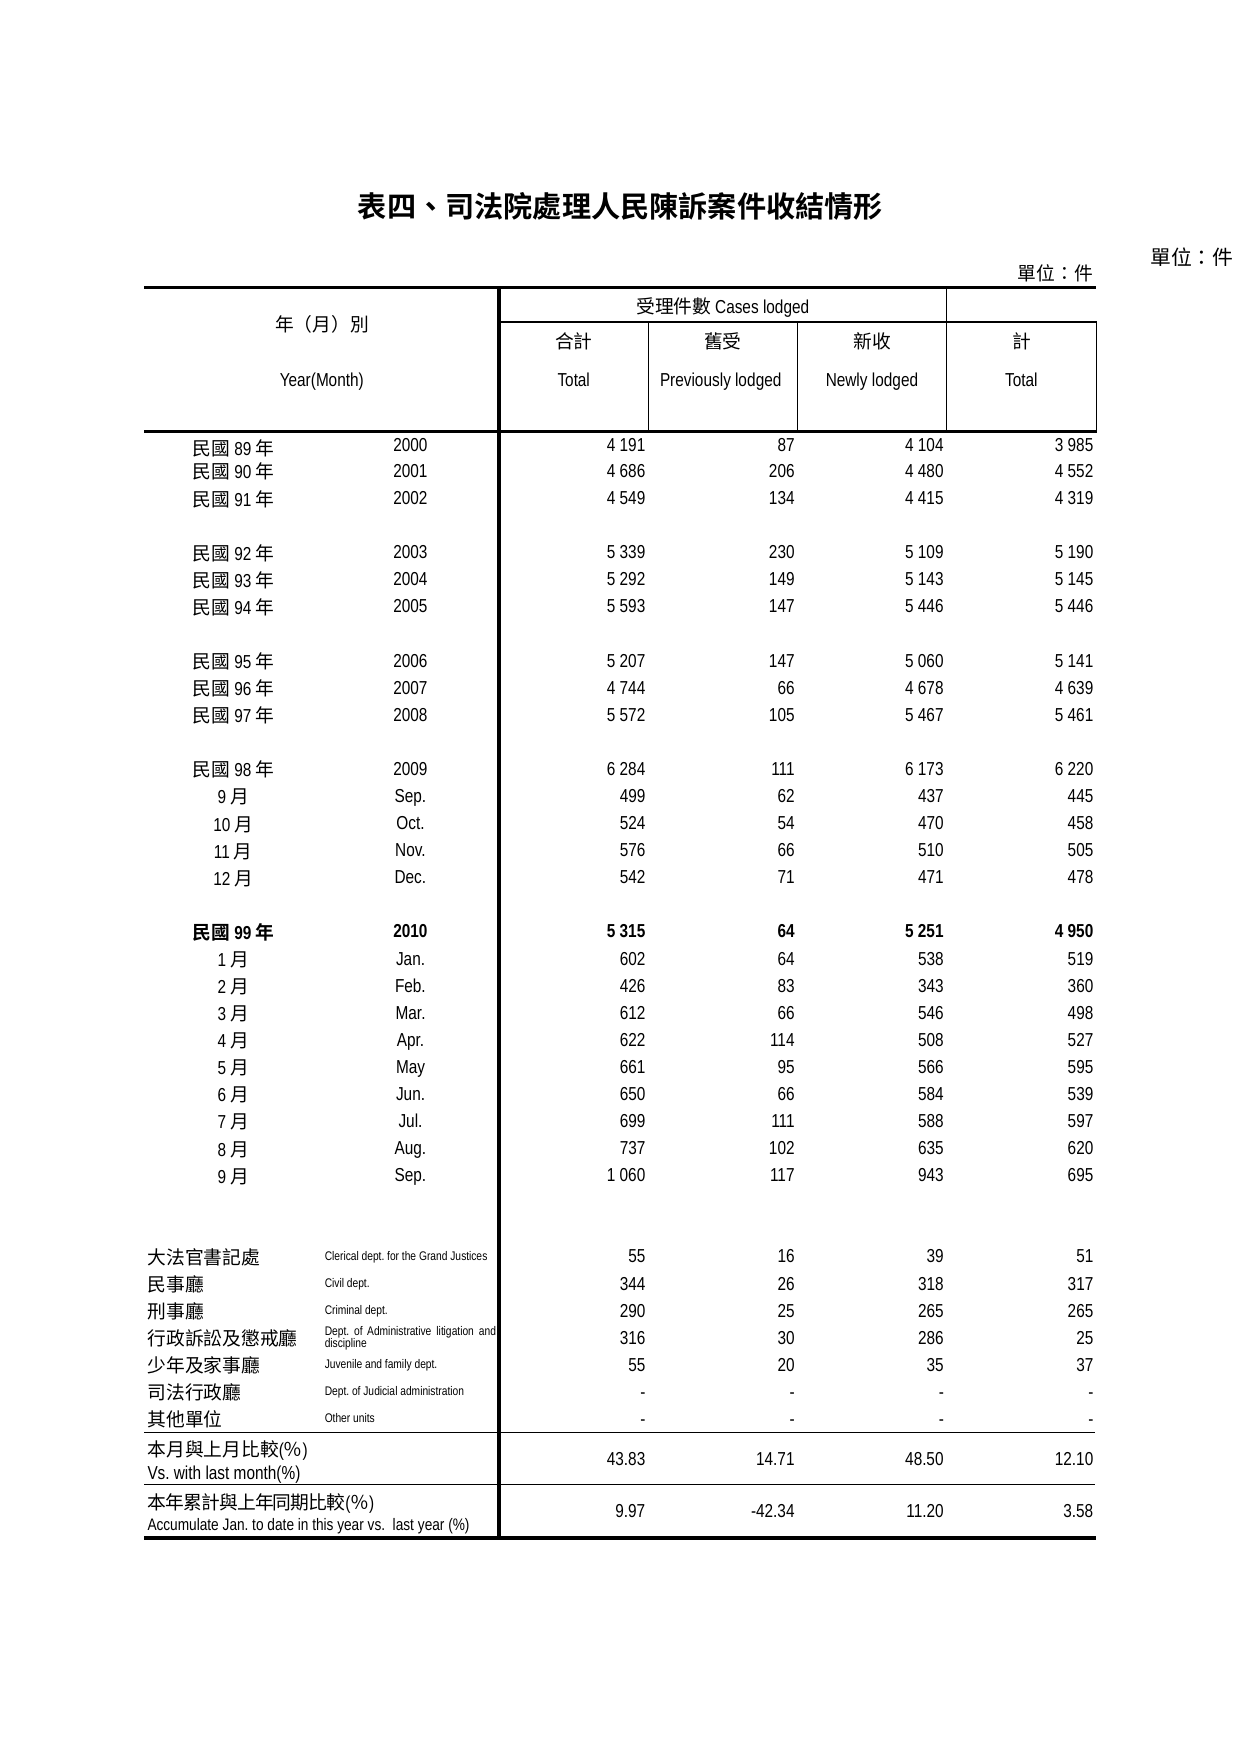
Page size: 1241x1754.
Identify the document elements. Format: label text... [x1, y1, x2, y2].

table_cell [144, 1189, 322, 1216]
table_cell Civil dept. [322, 1270, 497, 1297]
table_cell 83 [648, 972, 797, 999]
table_cell Year(Month) [144, 357, 497, 428]
table_cell 635 [797, 1134, 946, 1161]
table_cell 民國 96年 [144, 674, 322, 701]
table_cell 66 [648, 674, 797, 701]
table_cell 650 [501, 1080, 648, 1107]
table_cell Mar. [322, 999, 497, 1026]
table_cell 大法官書記處 [144, 1243, 322, 1270]
table_cell 5 143 [797, 566, 946, 593]
table_cell 11.20 [797, 1485, 946, 1536]
table_cell 2001 [322, 457, 497, 484]
table_cell [501, 1189, 648, 1216]
table_cell 4 552 [946, 457, 1096, 484]
table_cell 7月 [144, 1107, 322, 1134]
table_cell [501, 511, 648, 538]
table_cell 114 [648, 1026, 797, 1053]
table_cell [501, 728, 648, 755]
table_cell 本年累計與上年同期比較(％) Accumulate Jan. to date in this year vs. last year (%) [144, 1485, 497, 1536]
table_cell 134 [648, 484, 797, 511]
table_cell Nov. [322, 836, 497, 863]
table_cell 少年及家事廳 [144, 1351, 322, 1378]
table_cell 6 173 [797, 755, 946, 782]
table_cell 87 [648, 433, 797, 457]
table_cell [501, 891, 648, 918]
table_cell 民國 97年 [144, 701, 322, 728]
table_cell 612 [501, 999, 648, 1026]
table_cell [946, 511, 1096, 538]
table_cell Jul. [322, 1107, 497, 1134]
table_cell 民國 99年 [144, 918, 322, 945]
table_cell 111 [648, 755, 797, 782]
table_cell 206 [648, 457, 797, 484]
table_cell 66 [648, 999, 797, 1026]
table_cell Oct. [322, 809, 497, 836]
table_cell [144, 620, 322, 647]
table_cell [322, 1189, 497, 1216]
table_cell 458 [946, 809, 1096, 836]
table_cell 司法行政廳 [144, 1378, 322, 1405]
table_cell Total [947, 357, 1096, 428]
table_cell 230 [648, 539, 797, 566]
table_cell 524 [501, 809, 648, 836]
table_cell 111 [648, 1107, 797, 1134]
table_cell 2000 [322, 433, 497, 457]
table_cell 505 [946, 836, 1096, 863]
table_cell 576 [501, 836, 648, 863]
table_cell 4 678 [797, 674, 946, 701]
table_cell 437 [797, 782, 946, 809]
table_cell May [322, 1053, 497, 1080]
table_cell 2008 [322, 701, 497, 728]
table_cell 2002 [322, 484, 497, 511]
table_cell 66 [648, 1080, 797, 1107]
table_cell Jun. [322, 1080, 497, 1107]
table_cell Juvenile and family dept. [322, 1351, 497, 1378]
table_cell 149 [648, 566, 797, 593]
table_cell - [797, 1378, 946, 1405]
table_header 受理件數Cases lodged [501, 289, 946, 321]
table_cell 661 [501, 1053, 648, 1080]
table_cell 5 593 [501, 593, 648, 620]
table_cell [144, 728, 322, 755]
table_cell 265 [946, 1297, 1096, 1324]
table_cell Total [501, 357, 648, 428]
table_cell 2009 [322, 755, 497, 782]
table_cell 39 [797, 1243, 946, 1270]
table_cell Apr. [322, 1026, 497, 1053]
table_cell 9月 [144, 782, 322, 809]
table_cell 539 [946, 1080, 1096, 1107]
table_cell 新收 [798, 323, 946, 357]
table_cell 5 292 [501, 566, 648, 593]
table_cell [797, 1216, 946, 1243]
table_cell 2003 [322, 539, 497, 566]
table_cell Dept. of Judicial administration [322, 1378, 497, 1405]
table_cell Other units [322, 1405, 497, 1432]
table_cell 943 [797, 1161, 946, 1188]
table_cell [322, 728, 497, 755]
table_cell 55 [501, 1243, 648, 1270]
table_cell 4月 [144, 1026, 322, 1053]
table_cell 5 109 [797, 539, 946, 566]
table_cell - [946, 1405, 1096, 1432]
table_cell 318 [797, 1270, 946, 1297]
table_cell [501, 1216, 648, 1243]
table_cell 62 [648, 782, 797, 809]
table_cell 5 060 [797, 647, 946, 674]
table_cell 25 [946, 1324, 1096, 1351]
table_cell 2007 [322, 674, 497, 701]
table_cell 16 [648, 1243, 797, 1270]
table_cell [797, 891, 946, 918]
table_cell [946, 728, 1096, 755]
table_cell 147 [648, 647, 797, 674]
table_cell [648, 728, 797, 755]
table_cell 35 [797, 1351, 946, 1378]
table_cell 10月 [144, 809, 322, 836]
table_cell 6月 [144, 1080, 322, 1107]
table_cell Dec. [322, 864, 497, 891]
table_cell 64 [648, 945, 797, 972]
table_cell [322, 620, 497, 647]
table_cell 699 [501, 1107, 648, 1134]
table_cell 本月與上月比較(％) Vs. with last month(%) [144, 1433, 497, 1484]
table_cell 43.83 [501, 1433, 648, 1484]
table_cell 5 461 [946, 701, 1096, 728]
text 單位：件 [1150, 241, 1240, 266]
table_cell 510 [797, 836, 946, 863]
table_cell 9月 [144, 1161, 322, 1188]
table_cell 4 639 [946, 674, 1096, 701]
table_cell Sep. [322, 782, 497, 809]
table_cell - [648, 1378, 797, 1405]
table_cell [501, 620, 648, 647]
table_cell 4 191 [501, 433, 648, 457]
table_cell - [797, 1405, 946, 1432]
table_cell 2005 [322, 593, 497, 620]
table_cell 147 [648, 593, 797, 620]
table_cell [322, 511, 497, 538]
table_cell 8月 [144, 1134, 322, 1161]
table_cell [144, 891, 322, 918]
table_header 年（月）別 [144, 289, 497, 357]
table_cell 105 [648, 701, 797, 728]
table_cell -42.34 [648, 1485, 797, 1536]
table_cell 民國 89年 [144, 433, 322, 457]
table_cell 102 [648, 1134, 797, 1161]
table_cell 2月 [144, 972, 322, 999]
table_cell 5 251 [797, 918, 946, 945]
table_cell [946, 620, 1096, 647]
table_cell 4 549 [501, 484, 648, 511]
table_cell 51 [946, 1243, 1096, 1270]
table_cell 12月 [144, 864, 322, 891]
table_cell 14.71 [648, 1433, 797, 1484]
table_cell 2006 [322, 647, 497, 674]
table_cell 4 480 [797, 457, 946, 484]
table_cell Previously lodged [649, 357, 797, 428]
table_cell 刑事廳 [144, 1297, 322, 1324]
table_cell 5 190 [946, 539, 1096, 566]
table_cell 5 446 [797, 593, 946, 620]
table_cell [648, 1189, 797, 1216]
table_cell - [501, 1378, 648, 1405]
table_cell 737 [501, 1134, 648, 1161]
table_cell 11月 [144, 836, 322, 863]
table_cell [797, 1189, 946, 1216]
table_cell 478 [946, 864, 1096, 891]
table_cell 舊受 [649, 323, 797, 357]
table_cell 4 319 [946, 484, 1096, 511]
table_cell 4 104 [797, 433, 946, 457]
table_cell [322, 891, 497, 918]
text [1150, 266, 1240, 273]
table_cell 316 [501, 1324, 648, 1351]
table_cell [648, 620, 797, 647]
table_cell 542 [501, 864, 648, 891]
table_cell 民國 91年 [144, 484, 322, 511]
table_cell 5 207 [501, 647, 648, 674]
table_cell 95 [648, 1053, 797, 1080]
table_cell 445 [946, 782, 1096, 809]
table_cell Jan. [322, 945, 497, 972]
table_cell 3.58 [946, 1484, 1096, 1536]
table_cell 2010 [322, 918, 497, 945]
table_cell Feb. [322, 972, 497, 999]
table_cell 538 [797, 945, 946, 972]
table_cell 3 985 [946, 433, 1096, 457]
table_cell 54 [648, 809, 797, 836]
table_cell 64 [648, 918, 797, 945]
table_cell [322, 1216, 497, 1243]
table_cell 5 467 [797, 701, 946, 728]
table_cell [648, 891, 797, 918]
table_cell 360 [946, 972, 1096, 999]
table_cell 265 [797, 1297, 946, 1324]
table_cell 26 [648, 1270, 797, 1297]
table_cell 546 [797, 999, 946, 1026]
table_cell 4 950 [946, 918, 1096, 945]
table_cell [797, 728, 946, 755]
table_cell 597 [946, 1107, 1096, 1134]
table_cell 9.97 [501, 1485, 648, 1536]
table_cell 5 141 [946, 647, 1096, 674]
table_cell - [501, 1405, 648, 1432]
table_cell 71 [648, 864, 797, 891]
table_cell 4 744 [501, 674, 648, 701]
table_cell 566 [797, 1053, 946, 1080]
table_cell [648, 1216, 797, 1243]
table_cell Clerical dept. for the Grand Justices [322, 1243, 497, 1270]
table_cell Dept. of Administrative litigation and discipline [322, 1324, 497, 1351]
table_cell - [946, 1378, 1096, 1405]
table_cell 30 [648, 1324, 797, 1351]
table_cell 286 [797, 1324, 946, 1351]
table_cell 1 060 [501, 1161, 648, 1188]
table_cell 民國 92年 [144, 539, 322, 566]
text 表四、司法院處理人民陳訴案件收結情形 [148, 183, 1092, 225]
table_cell 民國 90年 [144, 457, 322, 484]
table_cell 12.10 [946, 1432, 1096, 1484]
table_cell 620 [946, 1134, 1096, 1161]
table_cell 498 [946, 999, 1096, 1026]
text 單位：件 [148, 259, 1092, 286]
table_cell 民事廳 [144, 1270, 322, 1297]
table_cell Newly lodged [798, 357, 946, 428]
table_cell 5 145 [946, 566, 1096, 593]
table_cell [946, 1189, 1096, 1216]
table_cell [648, 511, 797, 538]
table_cell 527 [946, 1026, 1096, 1053]
table_cell 55 [501, 1351, 648, 1378]
table_cell 6 284 [501, 755, 648, 782]
table_cell 695 [946, 1161, 1096, 1188]
table_cell 4 415 [797, 484, 946, 511]
table_cell [144, 511, 322, 538]
table_cell 519 [946, 945, 1096, 972]
table_cell 6 220 [946, 755, 1096, 782]
table_cell - [648, 1405, 797, 1432]
table_cell 1月 [144, 945, 322, 972]
table_cell 344 [501, 1270, 648, 1297]
table_cell 其他單位 [144, 1405, 322, 1432]
table_cell 5 446 [946, 593, 1096, 620]
table_cell 行政訴訟及懲戒廳 [144, 1324, 322, 1351]
table_cell 37 [946, 1351, 1096, 1378]
table_cell 602 [501, 945, 648, 972]
table_cell 合計 [501, 323, 648, 357]
table_cell 595 [946, 1053, 1096, 1080]
table_cell [946, 1216, 1096, 1243]
table_cell 2004 [322, 566, 497, 593]
table_cell 民國 94年 [144, 593, 322, 620]
table_cell 5 572 [501, 701, 648, 728]
table_cell 25 [648, 1297, 797, 1324]
table_cell 117 [648, 1161, 797, 1188]
table_cell 584 [797, 1080, 946, 1107]
table_cell 4 686 [501, 457, 648, 484]
table_cell [797, 620, 946, 647]
text [1150, 233, 1240, 241]
table_cell 民國 93年 [144, 566, 322, 593]
table_cell Aug. [322, 1134, 497, 1161]
table_cell [144, 1216, 322, 1243]
table_cell 計 [947, 323, 1096, 357]
table_cell 5 315 [501, 918, 648, 945]
table_cell 5月 [144, 1053, 322, 1080]
table_cell 3月 [144, 999, 322, 1026]
table_cell 588 [797, 1107, 946, 1134]
table_cell 48.50 [797, 1433, 946, 1484]
table_cell 5 339 [501, 539, 648, 566]
table_header [947, 289, 1096, 321]
table_cell 470 [797, 809, 946, 836]
table_cell 民國 98年 [144, 755, 322, 782]
table_cell 317 [946, 1270, 1096, 1297]
table_cell 508 [797, 1026, 946, 1053]
table_cell 622 [501, 1026, 648, 1053]
table_cell 343 [797, 972, 946, 999]
table_cell [797, 511, 946, 538]
table_cell [946, 891, 1096, 918]
table_cell 290 [501, 1297, 648, 1324]
table_cell 471 [797, 864, 946, 891]
table_cell 66 [648, 836, 797, 863]
table_cell 499 [501, 782, 648, 809]
table_cell Criminal dept. [322, 1297, 497, 1324]
table_cell Sep. [322, 1161, 497, 1188]
table_cell 民國 95年 [144, 647, 322, 674]
table_cell 20 [648, 1351, 797, 1378]
table_cell 426 [501, 972, 648, 999]
